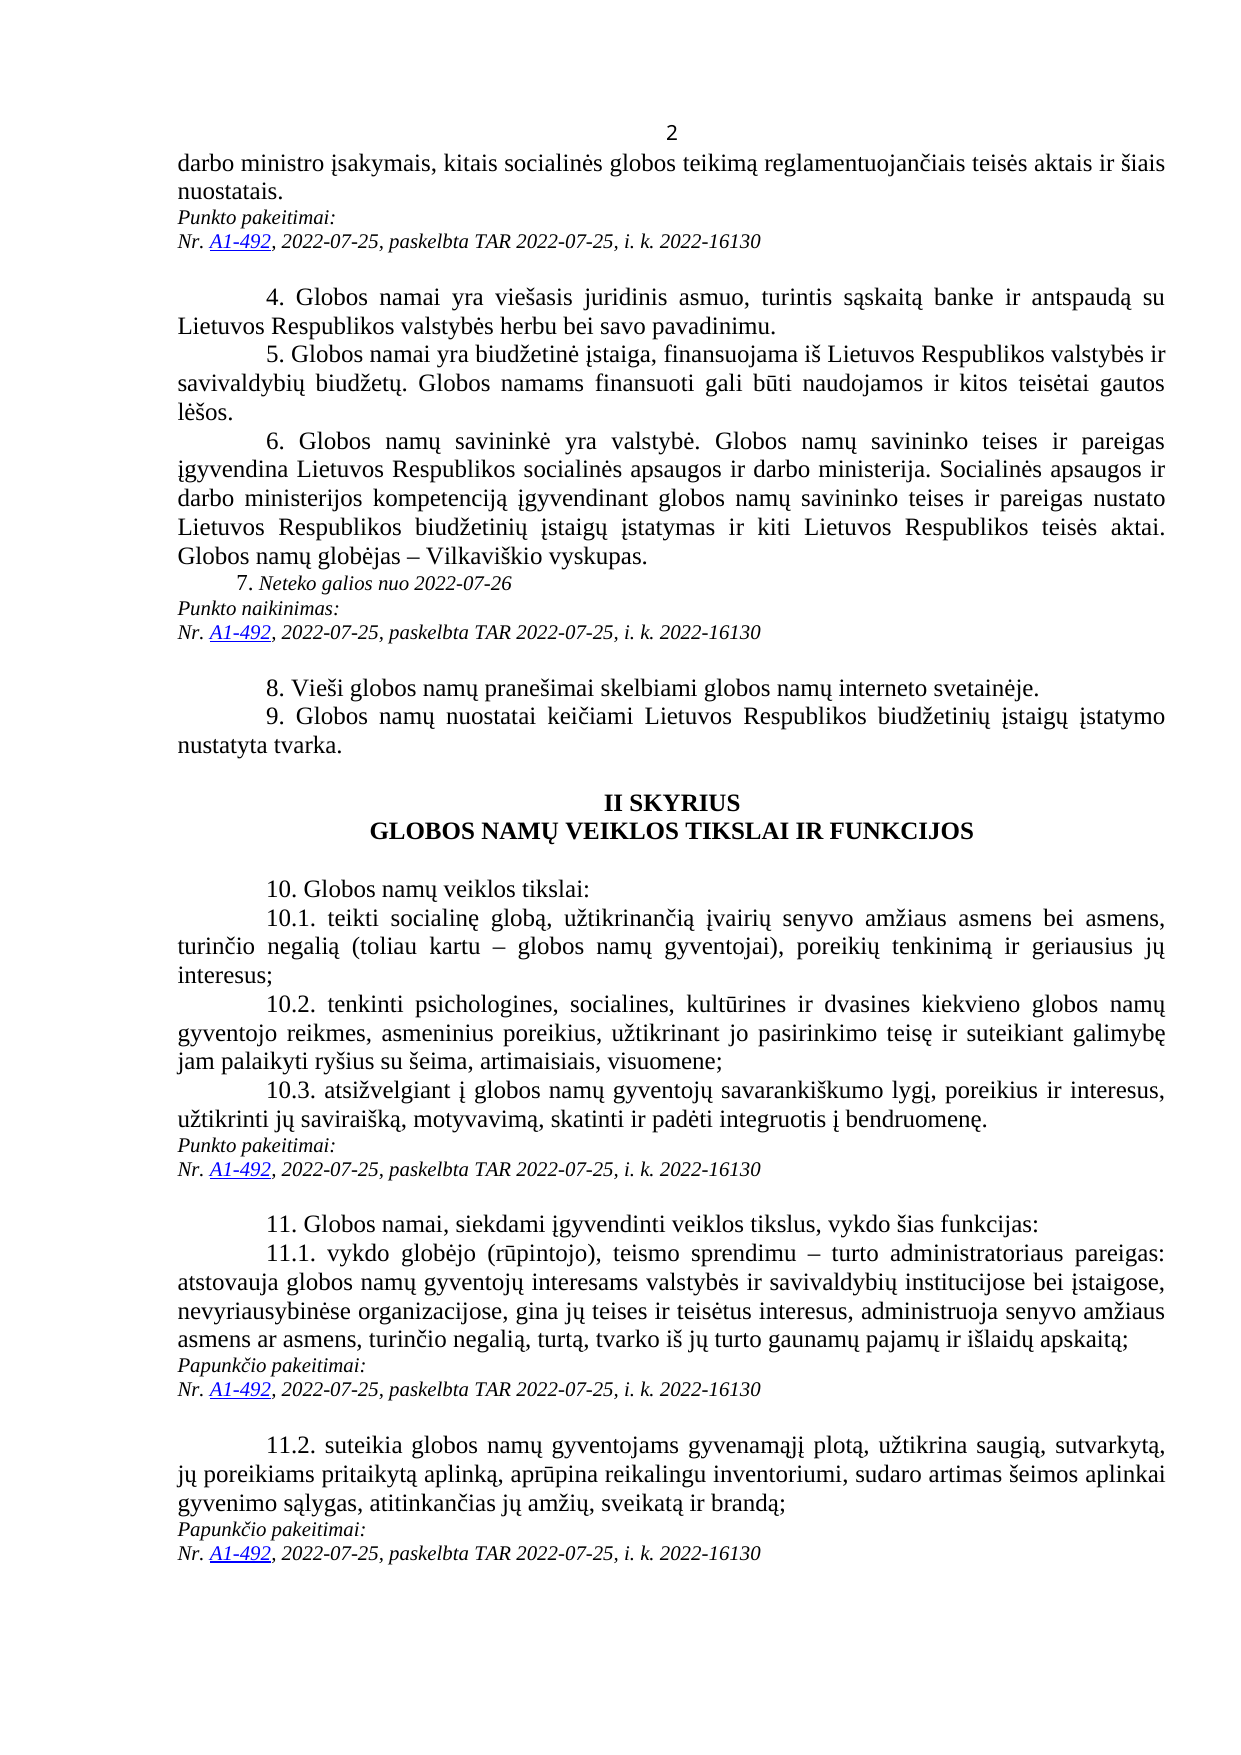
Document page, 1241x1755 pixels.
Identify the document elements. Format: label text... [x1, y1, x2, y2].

text 11.1. vykdo globėjo (rūpintojo), teismo sprendimu – turto administratoriaus pareigas: atstovauja globos namų gyventojų interesams valstybės ir savivaldybių institucijose bei įstaigose, nevyriausybinėse organizacijose, gina jų teises ir teisėtus interesus, administruoja senyvo amžiaus asmens ar asmens, turinčio negalią, turtą, tvarko iš jų turto gaunamų pajamų ir išlaidų apskaitą; [177, 1238, 1166, 1353]
text Nr. A1-492, 2022-07-25, paskelbta TAR 2022-07-25, i. k. 2022-16130 [177, 620, 1166, 644]
text 10. Globos namų veiklos tikslai: [177, 874, 1166, 903]
text 10.3. atsižvelgiant į globos namų gyventojų savarankiškumo lygį, poreikius ir interesus, užtikrinti jų saviraišką, motyvavimą, skatinti ir padėti integruotis į bendruomenę. [177, 1075, 1166, 1133]
text 4. Globos namai yra viešasis juridinis asmuo, turintis sąskaitą banke ir antspaudą su Lietuvos Respublikos valstybės herbu bei savo pavadinimu. [177, 282, 1166, 339]
text 8. Vieši globos namų pranešimai skelbiami globos namų interneto svetainėje. [177, 673, 1166, 701]
text Nr. A1-492, 2022-07-25, paskelbta TAR 2022-07-25, i. k. 2022-16130 [177, 1541, 1166, 1564]
text 6. Globos namų savininkė yra valstybė. Globos namų savininko teises ir pareigas įgyvendina Lietuvos Respublikos socialinės apsaugos ir darbo ministerija. Socialinės apsaugos ir darbo ministerijos kompetenciją įgyvendinant globos namų savininko teises ir pareigas nustato Lietuvos Respublikos biudžetinių įstaigų įstatymas ir kiti Lietuvos Respublikos teisės aktai. Globos namų globėjas – Vilkaviškio vyskupas. [177, 426, 1166, 569]
text Papunkčio pakeitimai: [177, 1353, 1166, 1377]
text 9. Globos namų nuostatai keičiami Lietuvos Respublikos biudžetinių įstaigų įstatymo nustatyta tvarka. [177, 701, 1166, 759]
text Punkto pakeitimai: [177, 1133, 1166, 1157]
text Nr. A1-492, 2022-07-25, paskelbta TAR 2022-07-25, i. k. 2022-16130 [177, 1157, 1166, 1181]
text Nr. A1-492, 2022-07-25, paskelbta TAR 2022-07-25, i. k. 2022-16130 [177, 229, 1166, 253]
text Punkto pakeitimai: [177, 205, 1166, 229]
text 10.1. teikti socialinę globą, užtikrinančią įvairių senyvo amžiaus asmens bei asmens, turinčio negalią (toliau kartu – globos namų gyventojai), poreikių tenkinimą ir geriausius jų interesus; [177, 903, 1166, 989]
text Nr. A1-492, 2022-07-25, paskelbta TAR 2022-07-25, i. k. 2022-16130 [177, 1377, 1166, 1401]
text 11. Globos namai, siekdami įgyvendinti veiklos tikslus, vykdo šias funkcijas: [177, 1209, 1166, 1238]
text Punkto naikinimas: [177, 596, 1166, 620]
text darbo ministro įsakymais, kitais socialinės globos teikimą reglamentuojančiais teisės aktais ir šiais nuostatais. [177, 148, 1166, 205]
text 10.2. tenkinti psichologines, socialines, kultūrines ir dvasines kiekvieno globos namų gyventojo reikmes, asmeninius poreikius, užtikrinant jo pasirinkimo teisę ir suteikiant galimybę jam palaikyti ryšius su šeima, artimaisiais, visuomene; [177, 989, 1166, 1075]
text 7. Neteko galios nuo 2022-07-26 [177, 569, 1166, 596]
text 11.2. suteikia globos namų gyventojams gyvenamąjį plotą, užtikrina saugią, sutvarkytą, jų poreikiams pritaikytą aplinką, aprūpina reikalingu inventoriumi, sudaro artimas šeimos aplinkai gyvenimo sąlygas, atitinkančias jų amžių, sveikatą ir brandą; [177, 1430, 1166, 1516]
text Papunkčio pakeitimai: [177, 1516, 1166, 1541]
text II SKYRIUS [177, 788, 1166, 816]
text GLOBOS NAMŲ VEIKLOS TIKSLAI IR FUNKCIJOS [177, 816, 1166, 845]
text 5. Globos namai yra biudžetinė įstaiga, finansuojama iš Lietuvos Respublikos valstybės ir savivaldybių biudžetų. Globos namams finansuoti gali būti naudojamos ir kitos teisėtai gautos lėšos. [177, 339, 1166, 426]
